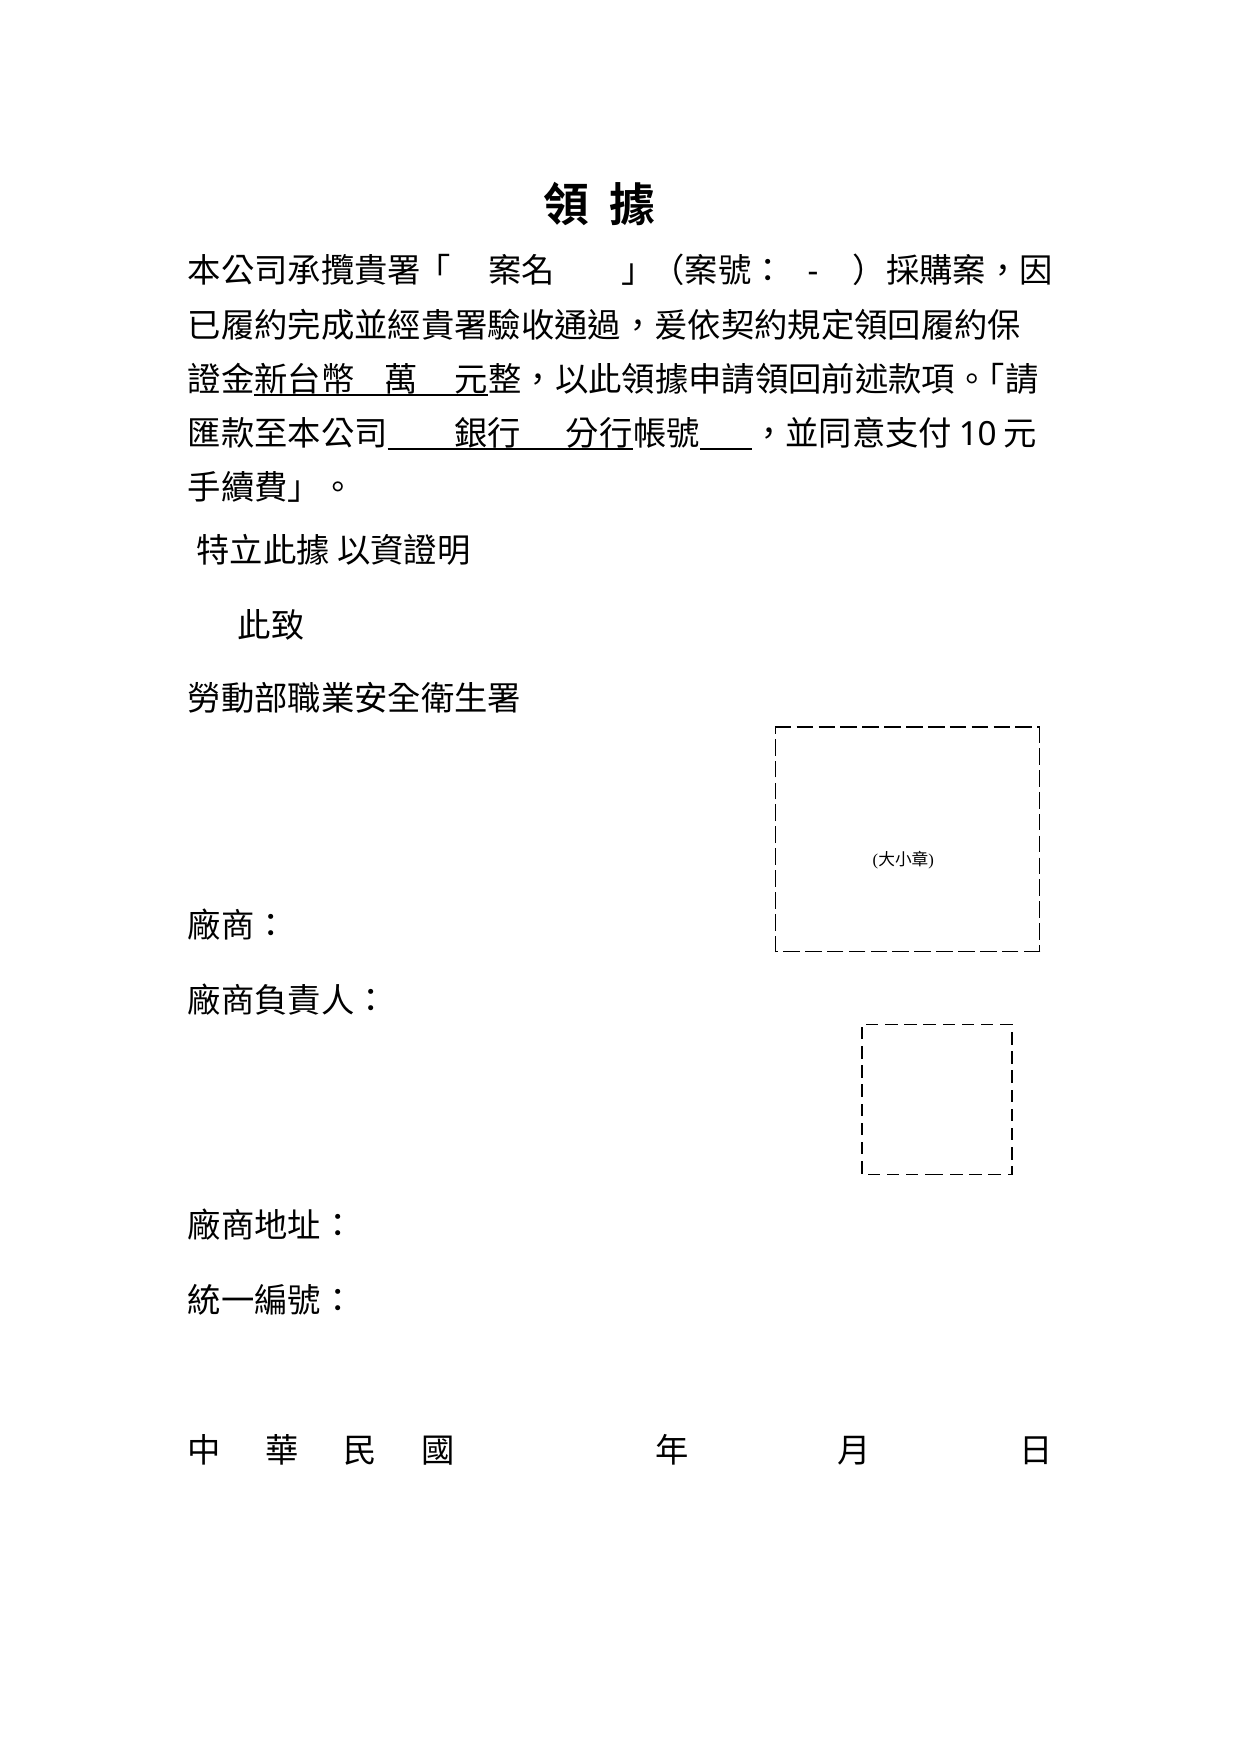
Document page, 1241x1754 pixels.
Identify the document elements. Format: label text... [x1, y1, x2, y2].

text (大小章) [791, 846, 1024, 870]
text 本公司承攬貴署「 案名 」（案號： - ）採購案，因已履約完成並經貴署驗收通過，爰依契約規定領回履約保證金新台幣 萬 元整，以此領據申請領回前述款項。「請匯款至本公司 銀行 分行帳號 ，並同意支付10元手續費」。 [187, 239, 1053, 510]
text 領 據 [187, 164, 1053, 239]
text 特立此據 以資證明 [187, 510, 1053, 585]
text 廠商： [187, 885, 1053, 960]
text 統一編號： [187, 1260, 1053, 1335]
text 中華民國 年 月 日 [187, 1410, 1053, 1485]
text 此致 [187, 585, 1053, 660]
text 廠商地址： [187, 1185, 1053, 1260]
text 廠商負責人： [187, 960, 1053, 1035]
text 勞動部職業安全衛生署 [187, 660, 1053, 952]
